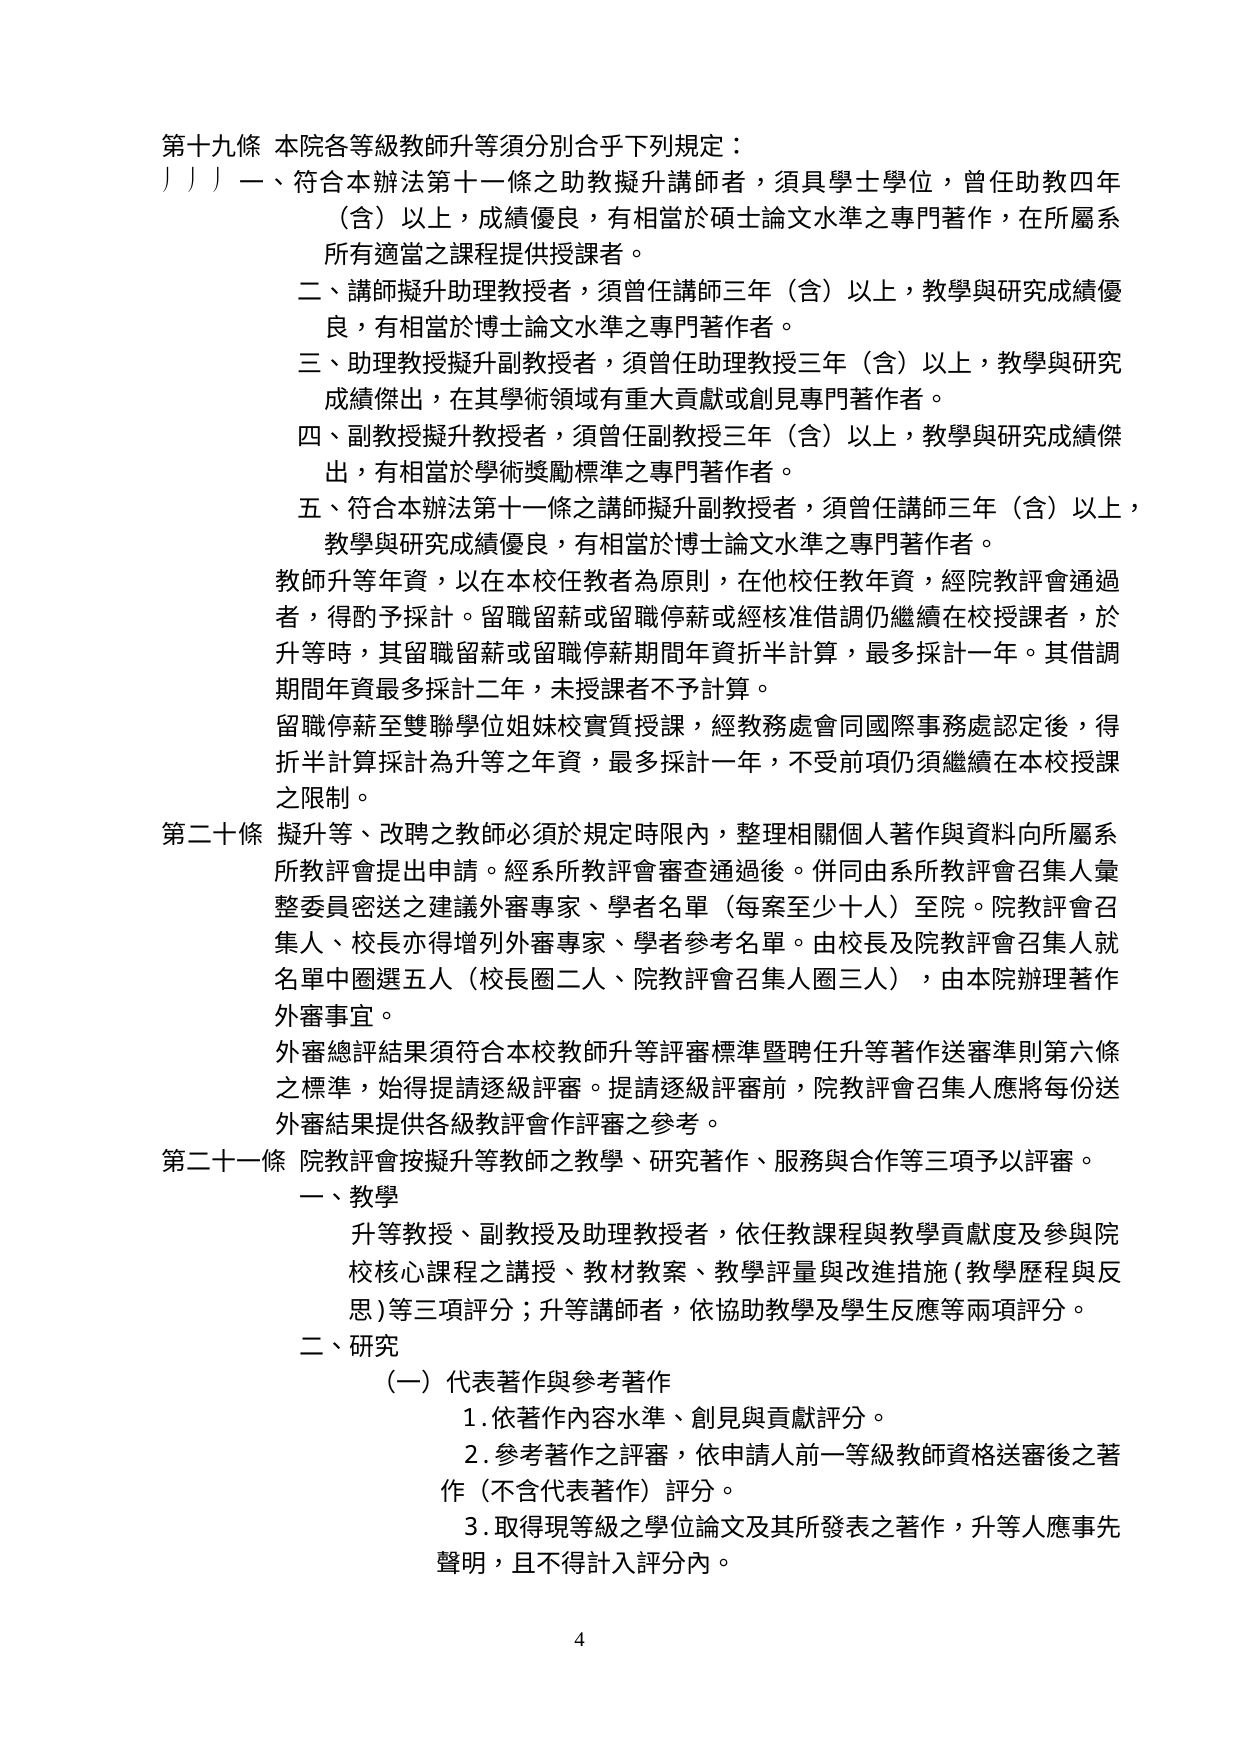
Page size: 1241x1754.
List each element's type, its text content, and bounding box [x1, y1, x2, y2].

text 四、副教授擬升教授者，須曾任副教授三年（含）以上，教學與研究成績傑出，有相當於學術獎勵標準之專門著作者。 [162, 416, 1122, 489]
text 二、講師擬升助理教授者，須曾任講師三年（含）以上，教學與研究成績優良，有相當於博士論文水準之專門著作者。 [162, 271, 1122, 344]
text    一、符合本辦法第十一條之助教擬升講師者，須具學士學位，曾任助教四年（含）以上，成績優良，有相當於碩士論文水準之專門著作，在所屬系所有適當之課程提供授課者。 [162, 162, 1122, 271]
text 第十九條 本院各等級教師升等須分別合乎下列規定： [162, 126, 1122, 162]
text 升等教授、副教授及助理教授者，依任教課程與教學貢獻度及參與院校核心課程之講授、教材教案、教學評量與改進措施(教學歷程與反思)等三項評分；升等講師者，依協助教學及學生反應等兩項評分。 [348, 1214, 1122, 1326]
text 1.依著作內容水準、創見與貢獻評分。 [162, 1399, 1122, 1435]
text （一）代表著作與參考著作 [162, 1363, 1122, 1399]
text 第二十一條 院教評會按擬升等教師之教學、研究著作、服務與合作等三項予以評審。 [162, 1141, 1122, 1177]
text 2.參考著作之評審，依申請人前一等級教師資格送審後之著作（不含代表著作）評分。 [162, 1435, 1122, 1508]
text 三、助理教授擬升副教授者，須曾任助理教授三年（含）以上，教學與研究成績傑出，在其學術領域有重大貢獻或創見專門著作者。 [162, 344, 1122, 416]
text 外審總評結果須符合本校教師升等評審標準暨聘任升等著作送審準則第六條之標準，始得提請逐級評審。提請逐級評審前，院教評會召集人應將每份送外審結果提供各級教評會作評審之參考。 [276, 1032, 1122, 1141]
text 教師升等年資，以在本校任教者為原則，在他校任教年資，經院教評會通過者，得酌予採計。留職留薪或留職停薪或經核准借調仍繼續在校授課者，於升等時，其留職留薪或留職停薪期間年資折半計算，最多採計一年。其借調期間年資最多採計二年，未授課者不予計算。 [276, 561, 1122, 706]
text 3.取得現等級之學位論文及其所發表之著作，升等人應事先聲明，且不得計入評分內。 [162, 1508, 1122, 1580]
text 二、研究 [299, 1326, 1122, 1363]
text 第二十條 擬升等、改聘之教師必須於規定時限內，整理相關個人著作與資料向所屬系所教評會提出申請。經系所教評會審查通過後。併同由系所教評會召集人彙整委員密送之建議外審專家、學者名單（每案至少十人）至院。院教評會召集人、校長亦得增列外審專家、學者參考名單。由校長及院教評會召集人就名單中圈選五人（校長圈二人、院教評會召集人圈三人），由本院辦理著作外審事宜。 [162, 815, 1122, 1032]
text 五、符合本辦法第十一條之講師擬升副教授者，須曾任講師三年（含）以上，教學與研究成績優良，有相當於博士論文水準之專門著作者。 [162, 489, 1122, 561]
text 一、教學 [299, 1177, 1122, 1214]
text 留職停薪至雙聯學位姐妹校實質授課，經教務處會同國際事務處認定後，得折半計算採計為升等之年資，最多採計一年，不受前項仍須繼續在本校授課之限制。 [276, 706, 1122, 815]
